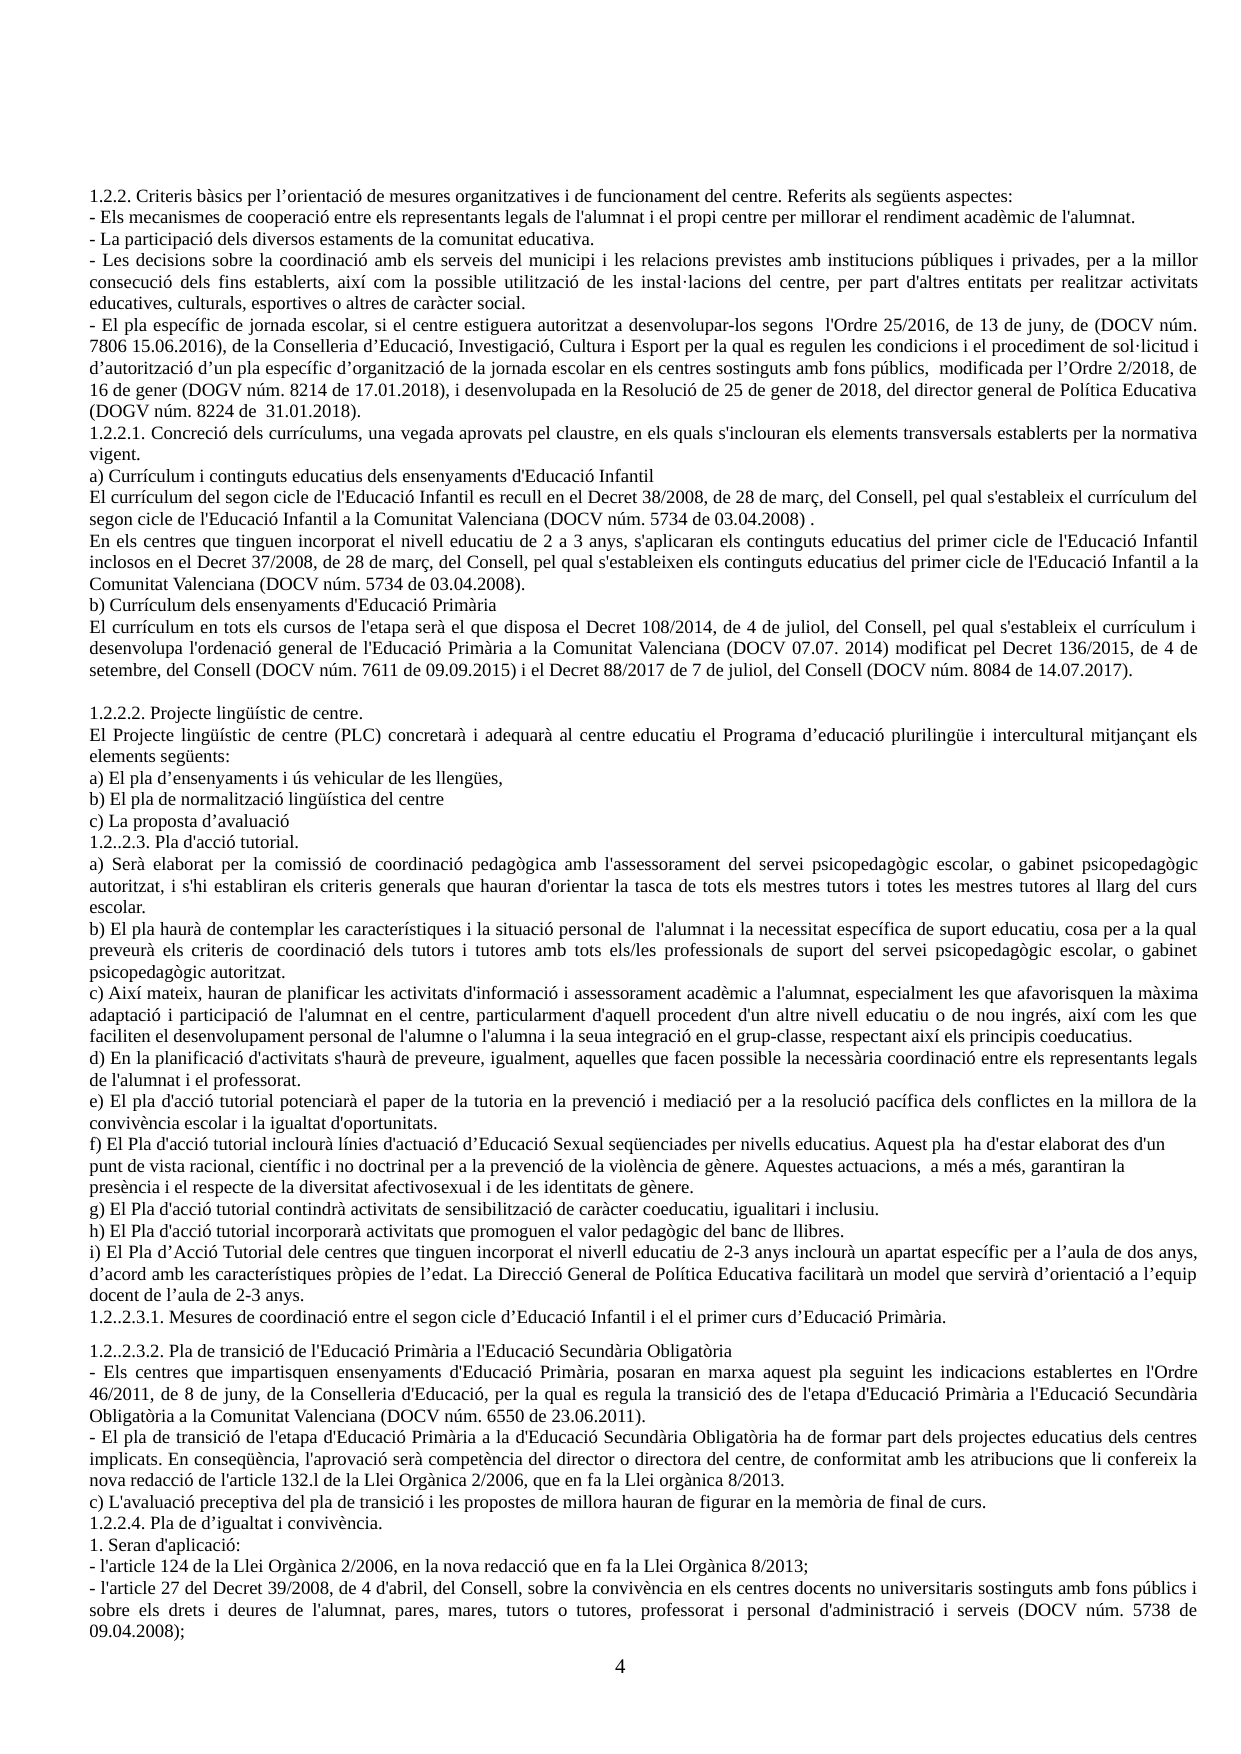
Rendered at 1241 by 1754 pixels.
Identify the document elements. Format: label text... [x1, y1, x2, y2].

table_cell 1.2.2.4. Pla de d’igualtat i convivència. 1. Seran d'aplicació: - l'article 124 de la Llei Orgànica 2/2006, en la nova redacció que en fa la Llei Orgànica 8/2013; - l'article 27 del Decret 39/2008, de 4 d'abril, del Consell, sobre la convivència en els centres docents no universitaris sostinguts amb fons públics i sobre els drets i deures de l'alumnat, pares, mares, tutors o tutores, professorat i personal d'administració i serveis (DOCV núm. 5738 de 09.04.2008); [89, 1512, 1200, 1642]
table_cell 1.2..2.3.1. Mesures de coordinació entre el segon cicle d’Educació Infantil i el el primer curs d’Educació Primària. 1.2..2.3.2. Pla de transició de l'Educació Primària a l'Educació Secundària Obligatòria - Els centres que impartisquen ensenyaments d'Educació Primària, posaran en marxa aquest pla seguint les indicacions establertes en l'Ordre 46/2011, de 8 de juny, de la Conselleria d'Educació, per la qual es regula la transició des de l'etapa d'Educació Primària a l'Educació Secundària Obligatòria a la Comunitat Valenciana (DOCV núm. 6550 de 23.06.2011). - El pla de transició de l'etapa d'Educació Primària a la d'Educació Secundària Obligatòria ha de formar part dels projectes educatius dels centres implicats. En conseqüència, l'aprovació serà competència del director o directora del centre, de conformitat amb les atribucions que li confereix la nova redacció de l'article 132.l de la Llei Orgànica 2/2006, que en fa la Llei orgànica 8/2013. c) L'avaluació preceptiva del pla de transició i les propostes de millora hauran de figurar en la memòria de final de curs. [89, 1306, 1200, 1512]
table_cell 1.2.2. Criteris bàsics per l’orientació de mesures organitzatives i de funcionament del centre. Referits als següents aspectes: - Els mecanismes de cooperació entre els representants legals de l'alumnat i el propi centre per millorar el rendiment acadèmic de l'alumnat. - La participació dels diversos estaments de la comunitat educativa. - Les decisions sobre la coordinació amb els serveis del municipi i les relacions previstes amb institucions públiques i privades, per a la millor consecució dels fins establerts, així com la possible utilització de les instal·lacions del centre, per part d'altres entitats per realitzar activitats educatives, culturals, esportives o altres de caràcter social. - El pla específic de jornada escolar, si el centre estiguera autoritzat a desenvolupar-los segons l'Ordre 25/2016, de 13 de juny, de (DOCV núm. 7806 15.06.2016), de la Conselleria d’Educació, Investigació, Cultura i Esport per la qual es regulen les condicions i el procediment de sol·licitud i d’autorització d’un pla específic d’organització de la jornada escolar en els centres sostinguts amb fons públics, modificada per l’Ordre 2/2018, de 16 de gener (DOGV núm. 8214 de 17.01.2018), i desenvolupada en la Resolució de 25 de gener de 2018, del director general de Política Educativa (DOGV núm. 8224 de 31.01.2018). 1.2.2.1. Concreció dels currículums, una vegada aprovats pel claustre, en els quals s'inclouran els elements transversals establerts per la normativa vigent. a) Currículum i continguts educatius dels ensenyaments d'Educació Infantil El currículum del segon cicle de l'Educació Infantil es recull en el Decret 38/2008, de 28 de març, del Consell, pel qual s'estableix el currículum del segon cicle de l'Educació Infantil a la Comunitat Valenciana (DOCV núm. 5734 de 03.04.2008) . En els centres que tinguen incorporat el nivell educatiu de 2 a 3 anys, s'aplicaran els continguts educatius del primer cicle de l'Educació Infantil inclosos en el Decret 37/2008, de 28 de març, del Consell, pel qual s'estableixen els continguts educatius del primer cicle de l'Educació Infantil a la Comunitat Valenciana (DOCV núm. 5734 de 03.04.2008). b) Currículum dels ensenyaments d'Educació Primària El currículum en tots els cursos de l'etapa serà el que disposa el Decret 108/2014, de 4 de juliol, del Consell, pel qual s'estableix el currículum i desenvolupa l'ordenació general de l'Educació Primària a la Comunitat Valenciana (DOCV 07.07. 2014) modificat pel Decret 136/2015, de 4 de setembre, del Consell (DOCV núm. 7611 de 09.09.2015) i el Decret 88/2017 de 7 de juliol, del Consell (DOCV núm. 8084 de 14.07.2017). [89, 163, 1200, 702]
table_cell 1.2.2.2. Projecte lingüístic de centre. El Projecte lingüístic de centre (PLC) concretarà i adequarà al centre educatiu el Programa d’educació plurilingüe i intercultural mitjançant els elements següents: a) El pla d’ensenyaments i ús vehicular de les llengües, b) El pla de normalització lingüística del centre c) La proposta d’avaluació [89, 702, 1200, 831]
table_cell 1.2..2.3. Pla d'acció tutorial. a) Serà elaborat per la comissió de coordinació pedagògica amb l'assessorament del servei psicopedagògic escolar, o gabinet psicopedagògic autoritzat, i s'hi establiran els criteris generals que hauran d'orientar la tasca de tots els mestres tutors i totes les mestres tutores al llarg del curs escolar. b) El pla haurà de contemplar les característiques i la situació personal de l'alumnat i la necessitat específica de suport educatiu, cosa per a la qual preveurà els criteris de coordinació dels tutors i tutores amb tots els/les professionals de suport del servei psicopedagògic escolar, o gabinet psicopedagògic autoritzat. c) Així mateix, hauran de planificar les activitats d'informació i assessorament acadèmic a l'alumnat, especialment les que afavorisquen la màxima adaptació i participació de l'alumnat en el centre, particularment d'aquell procedent d'un altre nivell educatiu o de nou ingrés, així com les que faciliten el desenvolupament personal de l'alumne o l'alumna i la seua integració en el grup-classe, respectant així els principis coeducatius. d) En la planificació d'activitats s'haurà de preveure, igualment, aquelles que facen possible la necessària coordinació entre els representants legals de l'alumnat i el professorat. e) El pla d'acció tutorial potenciarà el paper de la tutoria en la prevenció i mediació per a la resolució pacífica dels conflictes en la millora de la convivència escolar i la igualtat d'oportunitats. f) El Pla d'acció tutorial inclourà línies d'actuació d’Educació Sexual seqüenciades per nivells educatius. Aquest pla ha d'estar elaborat des d'un punt de vista racional, científic i no doctrinal per a la prevenció de la violència de gènere. Aquestes actuacions, a més a més, garantiran la presència i el respecte de la diversitat afectivosexual i de les identitats de gènere. g) El Pla d'acció tutorial contindrà activitats de sensibilització de caràcter coeducatiu, igualitari i inclusiu. h) El Pla d'acció tutorial incorporarà activitats que promoguen el valor pedagògic del banc de llibres. i) El Pla d’Acció Tutorial dele centres que tinguen incorporat el niverll educatiu de 2-3 anys inclourà un apartat específic per a l’aula de dos anys, d’acord amb les característiques pròpies de l’edat. La Direcció General de Política Educativa facilitarà un model que servirà d’orientació a l’equip docent de l’aula de 2-3 anys. [89, 831, 1200, 1306]
